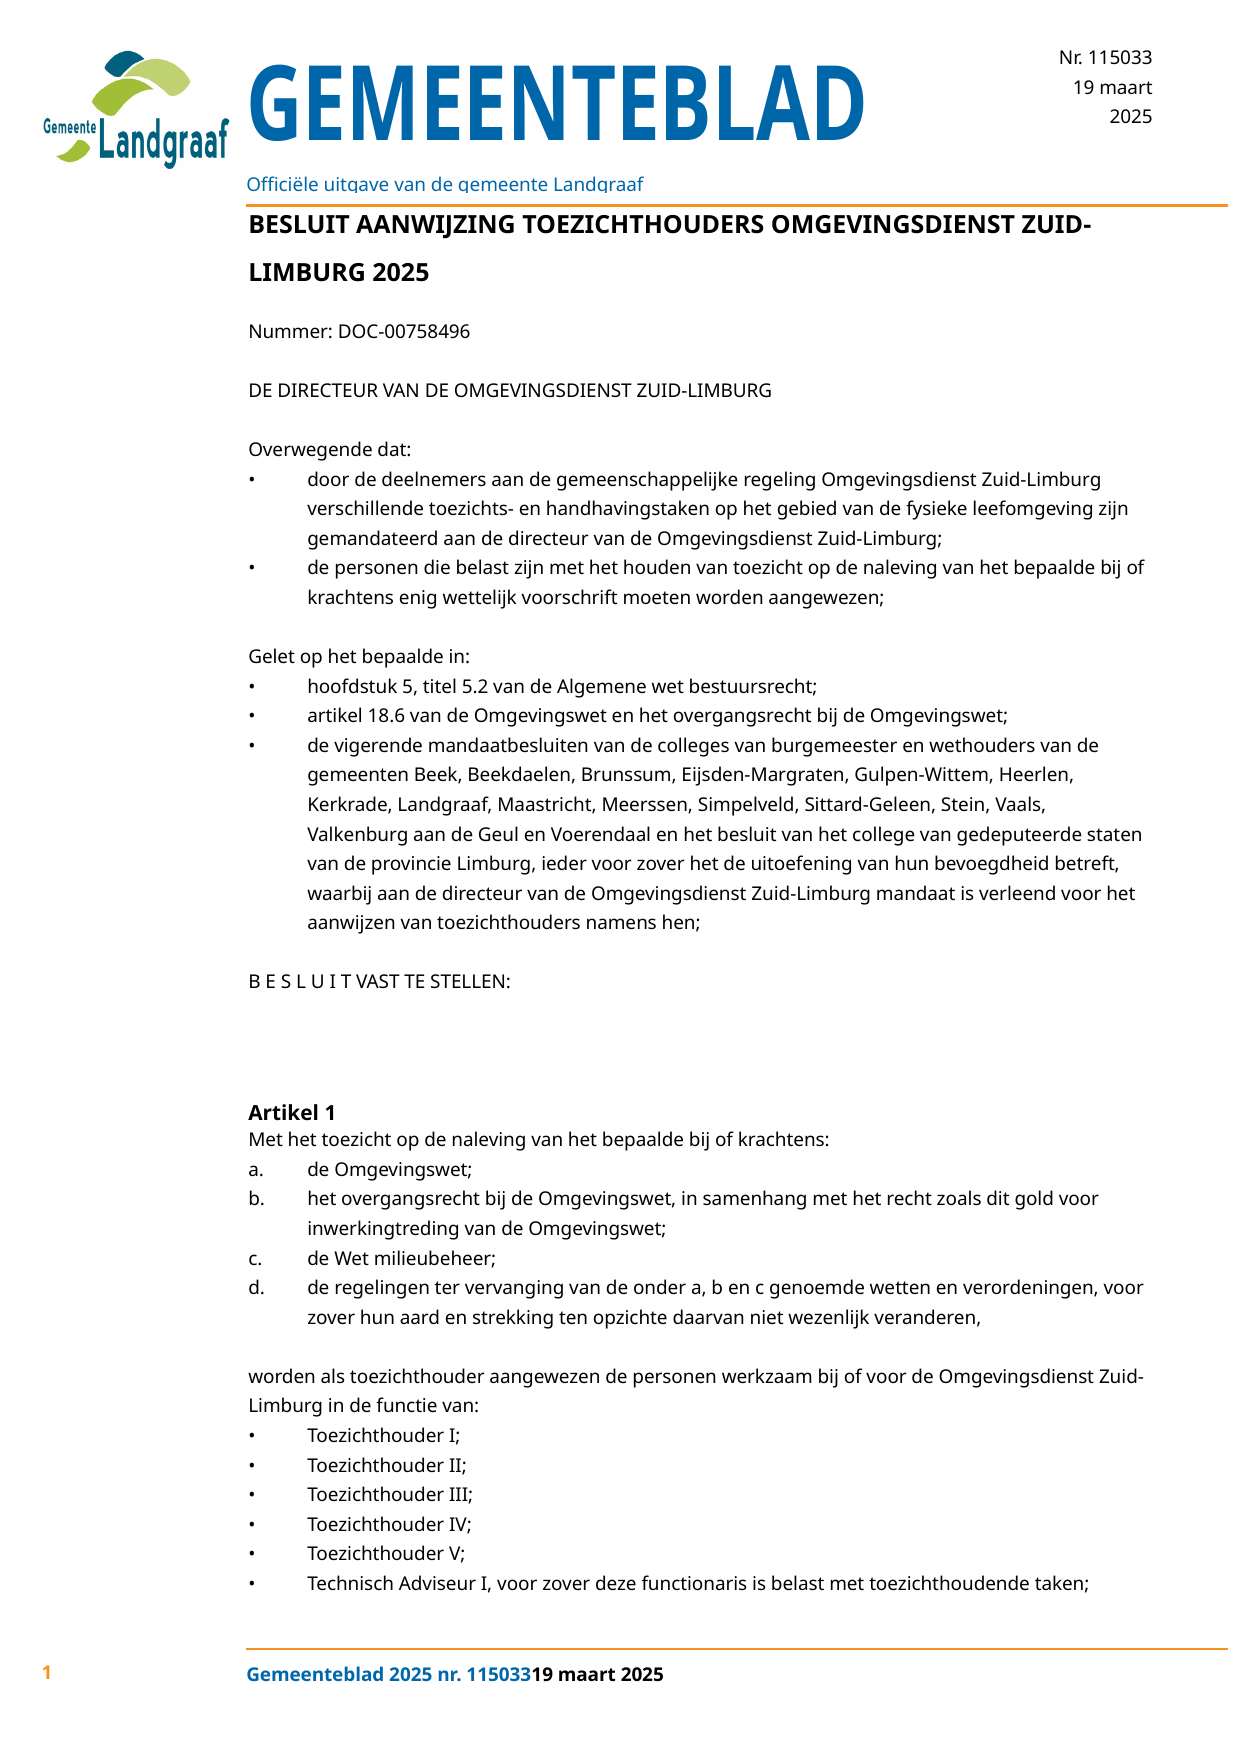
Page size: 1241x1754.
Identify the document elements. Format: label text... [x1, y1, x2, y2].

text Met het toezicht op de naleving van het bepaalde bij of krachtens: [248, 1126, 1152, 1152]
list Toezichthouder III; [248, 1481, 1152, 1507]
list de personen die belast zijn met het houden van toezicht op de naleving van het bepaalde bij of krachtens enig wettelijk voorschrift moeten worden aangewezen; [248, 554, 1152, 610]
list Toezichthouder IV; [248, 1511, 1152, 1537]
text B E S L U I T VAST TE STELLEN: [248, 969, 1152, 994]
text Overwegende dat: [248, 436, 1152, 462]
list hoofdstuk 5, titel 5.2 van de Algemene wet bestuursrecht; [248, 673, 1152, 699]
list het overgangsrecht bij de Omgevingswet, in samenhang met het recht zoals dit gold voor inwerkingtreding van de Omgevingswet; [248, 1186, 1152, 1241]
text worden als toezichthouder aangewezen de personen werkzaam bij of voor de Omgevingsdienst Zuid-Limburg in de functie van: [248, 1363, 1152, 1418]
list door de deelnemers aan de gemeenschappelijke regeling Omgevingsdienst Zuid-Limburg verschillende toezichts- en handhavingstaken op het gebied van de fysieke leefomgeving zijn gemandateerd aan de directeur van de Omgevingsdienst Zuid-Limburg; [248, 466, 1152, 551]
list de Wet milieubeheer; [248, 1245, 1152, 1271]
text BESLUIT AANWIJZING TOEZICHTHOUDERS OMGEVINGSDIENST ZUID-LIMBURG 2025 [248, 207, 1152, 288]
list Toezichthouder I; [248, 1422, 1152, 1448]
text Artikel 1 [248, 1098, 1152, 1126]
list de vigerende mandaatbesluiten van de colleges van burgemeester en wethouders van de gemeenten Beek, Beekdaelen, Brunssum, Eijsden-Margraten, Gulpen-Wittem, Heerlen, Kerkrade, Landgraaf, Maastricht, Meerssen, Simpelveld, Sittard-Geleen, Stein, Vaals, Valkenburg aan de Geul en Voerendaal en het besluit van het college van gedeputeerde staten van de provincie Limburg, ieder voor zover het de uitoefening van hun bevoegdheid betreft, waarbij aan de directeur van de Omgevingsdienst Zuid-Limburg mandaat is verleend voor het aanwijzen van toezichthouders namens hen; [248, 732, 1152, 935]
picture [41, 47, 231, 172]
text Gelet op het bepaalde in: [248, 643, 1152, 669]
text Nummer: DOC-00758496 [248, 318, 1152, 344]
list Toezichthouder II; [248, 1452, 1152, 1478]
list Toezichthouder V; [248, 1541, 1152, 1566]
list artikel 18.6 van de Omgevingswet en het overgangsrecht bij de Omgevingswet; [248, 702, 1152, 728]
list Technisch Adviseur I, voor zover deze functionaris is belast met toezichthoudende taken; [248, 1570, 1152, 1596]
list de regelingen ter vervanging van de onder a, b en c genoemde wetten en verordeningen, voor zover hun aard en strekking ten opzichte daarvan niet wezenlijk veranderen, [248, 1274, 1152, 1330]
list de Omgevingswet; [248, 1156, 1152, 1182]
text DE DIRECTEUR VAN DE OMGEVINGSDIENST ZUID-LIMBURG [248, 377, 1152, 403]
